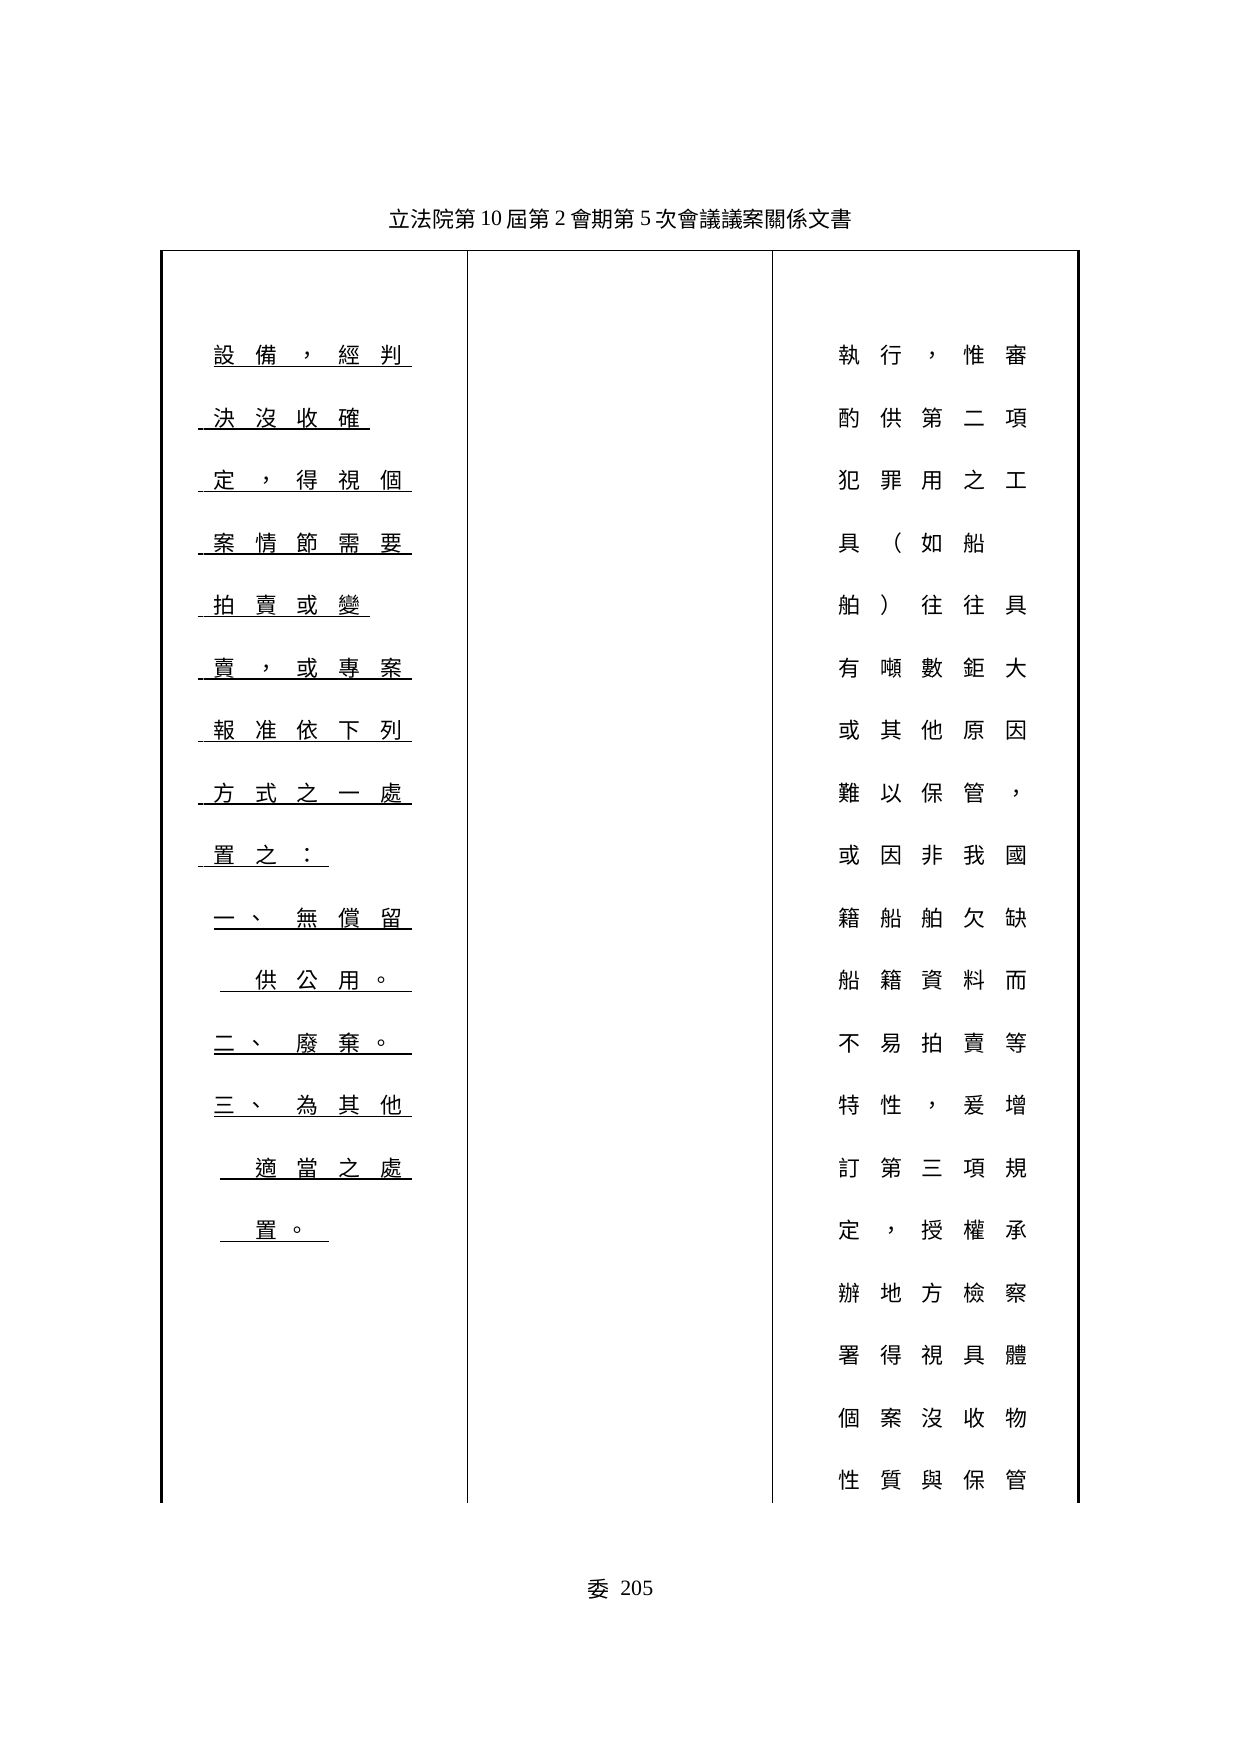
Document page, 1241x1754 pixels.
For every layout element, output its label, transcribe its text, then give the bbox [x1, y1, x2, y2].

table_cell 設備，經判決沒收確定，得視個案情節需要拍賣或變賣，或專案報准依下列方式之一處置之： 一、無償留供公用。 二、廢棄。 三、為其他適當之處置。 [163, 251, 467, 1503]
table_cell [468, 251, 772, 1503]
table_cell 執行，惟審酌供第二項犯罪用之工具（如船舶）往往具有噸數鉅大或其他原因難以保管，或因非我國籍船舶欠缺船籍資料而不易拍賣等特性，爰增訂第三項規定，授權承辦地方檢察署得視具體個案沒收物性質與保管 [773, 251, 1077, 1503]
